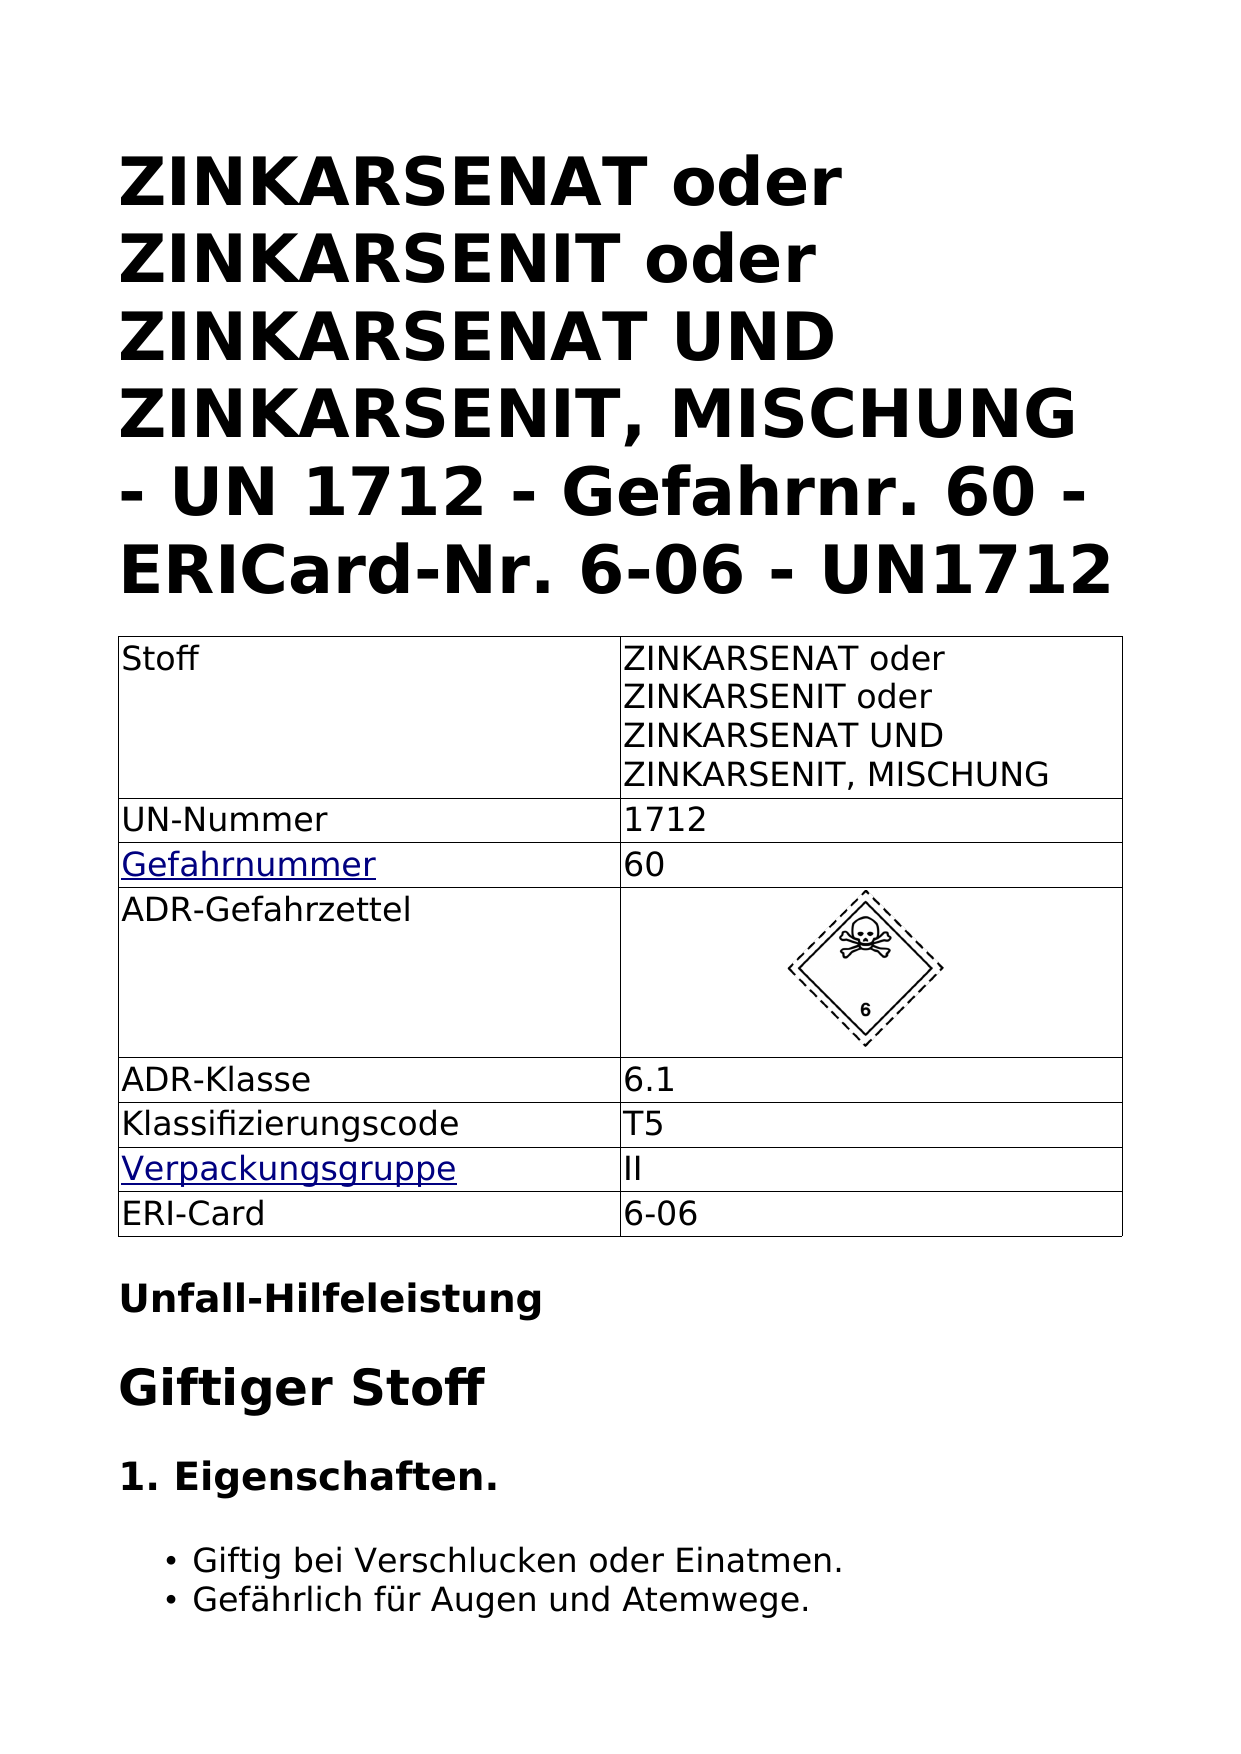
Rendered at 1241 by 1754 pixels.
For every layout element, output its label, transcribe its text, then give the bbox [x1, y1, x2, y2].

table_cell UN-Nummer [119, 799, 620, 842]
table_cell Klassifizierungscode [119, 1103, 620, 1147]
table_cell [621, 888, 1122, 1057]
table_cell ERI-Card [119, 1192, 620, 1236]
table_header ZINKARSENAT oder ZINKARSENIT oder ZINKARSENAT UND ZINKARSENIT, MISCHUNG [621, 637, 1122, 797]
table_cell 6.1 [621, 1058, 1122, 1102]
table_cell ADR-Gefahrzettel [119, 888, 620, 1057]
subtitle 1. Eigenschaften. [118, 1454, 1122, 1500]
list Giftig bei Verschlucken oder Einatmen. [177, 1542, 1122, 1581]
picture [787, 890, 944, 1047]
subtitle Unfall-Hilfeleistung [118, 1276, 1122, 1321]
table_cell Verpackungsgruppe [119, 1148, 620, 1191]
table_cell ADR-Klasse [119, 1058, 620, 1102]
table_cell Gefahrnummer [119, 843, 620, 887]
table_cell T5 [621, 1103, 1122, 1147]
table_cell 6-06 [621, 1192, 1122, 1236]
subtitle Giftiger Stoff [118, 1359, 1122, 1417]
table_cell 60 [621, 843, 1122, 887]
table_cell 1712 [621, 799, 1122, 842]
table_cell II [621, 1148, 1122, 1191]
table_header Stoff [119, 637, 620, 797]
list Gefährlich für Augen und Atemwege. [177, 1581, 1122, 1619]
subtitle ZINKARSENAT oder ZINKARSENIT oder ZINKARSENAT UND ZINKARSENIT, MISCHUNG - UN 1712 - Gefahrnr. 60 - ERICard-Nr. 6-06 - UN1712 [118, 143, 1122, 609]
